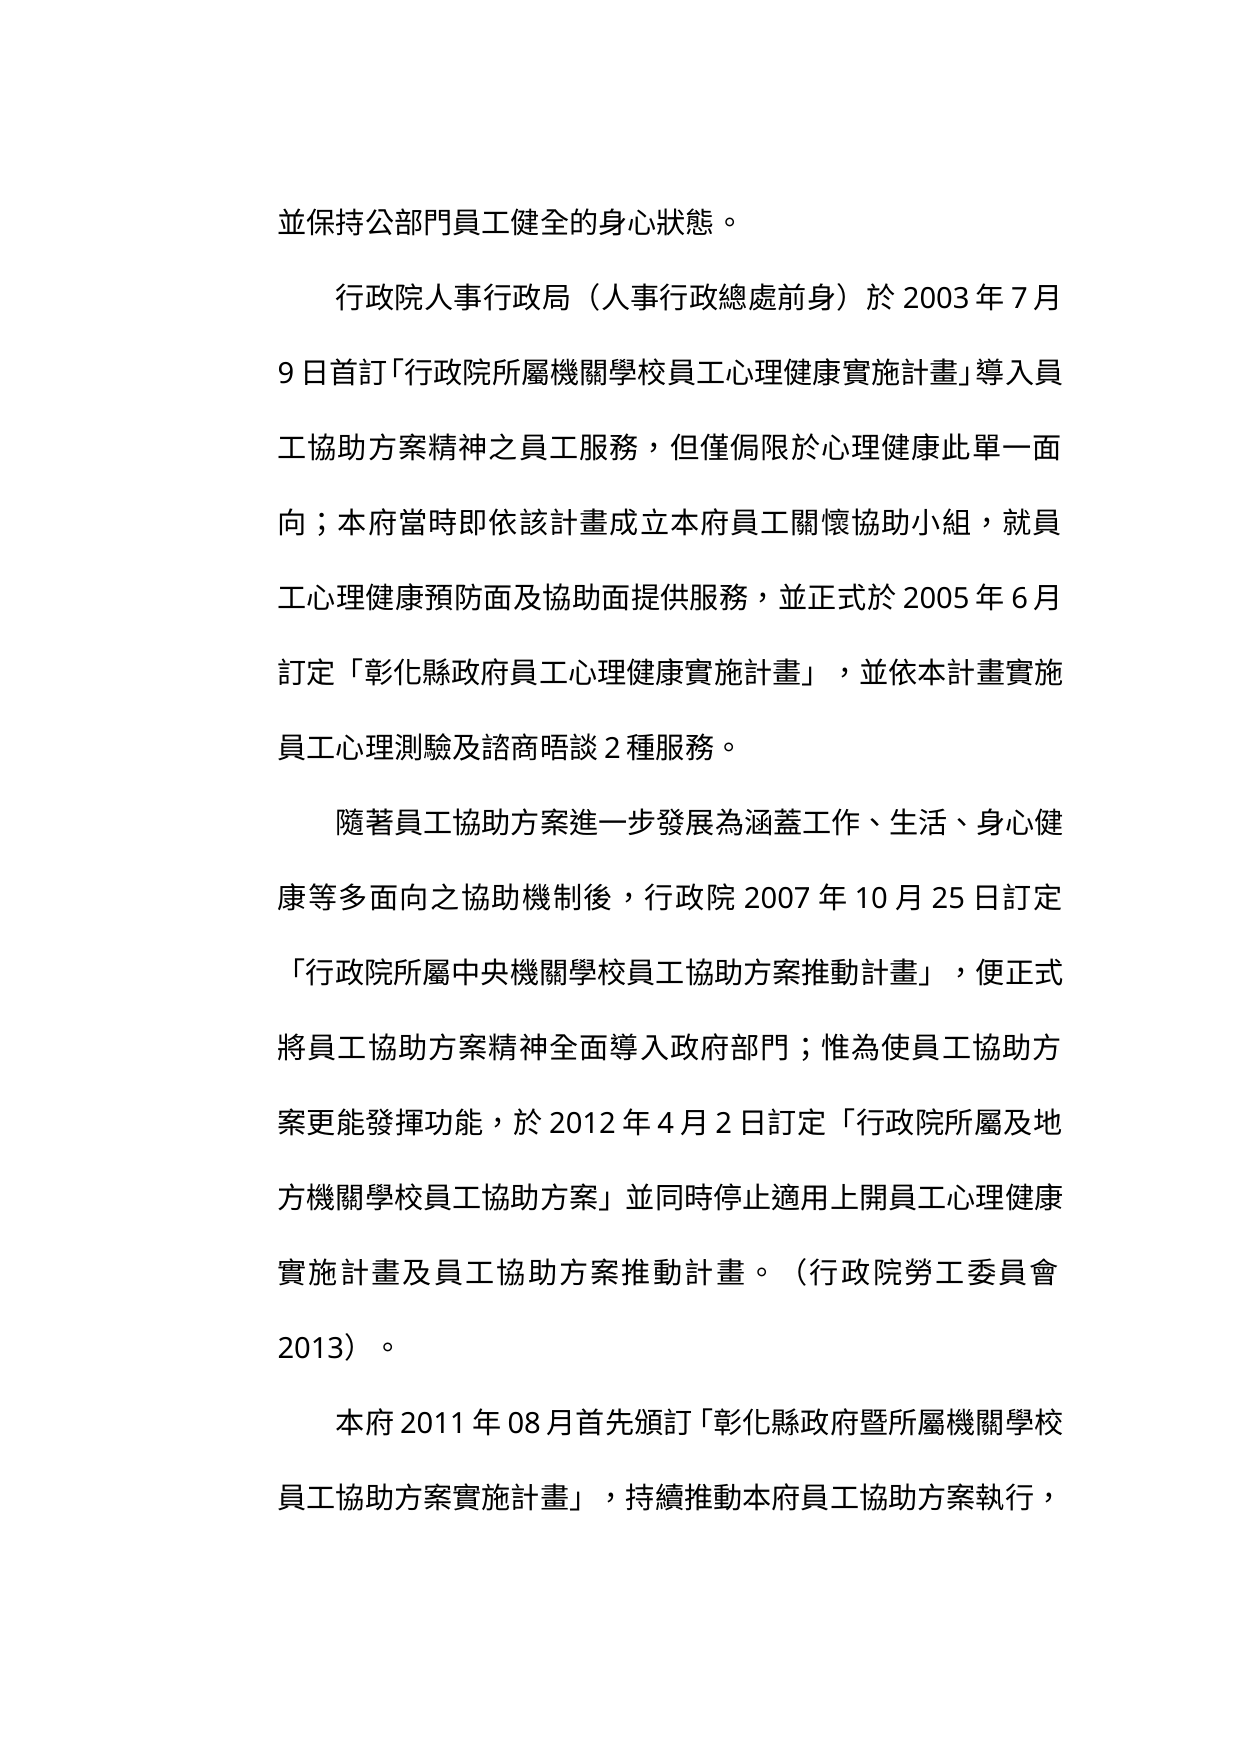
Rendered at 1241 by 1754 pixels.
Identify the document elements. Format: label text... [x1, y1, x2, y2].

text 本府2011年08月首先頒訂「彰化縣政府暨所屬機關學校員工協助方案實施計畫」，持續推動本府員工協助方案執行， [277, 1383, 1063, 1533]
text 並保持公部門員工健全的身心狀態。 [277, 183, 1063, 258]
text 隨著員工協助方案進一步發展為涵蓋工作、生活、身心健康等多面向之協助機制後，行政院2007年10月25日訂定「行政院所屬中央機關學校員工協助方案推動計畫」，便正式將員工協助方案精神全面導入政府部門；惟為使員工協助方案更能發揮功能，於2012年4月2日訂定「行政院所屬及地方機關學校員工協助方案」並同時停止適用上開員工心理健康實施計畫及員工協助方案推動計畫。（行政院勞工委員會，2013）。 [277, 783, 1063, 1383]
text 行政院人事行政局（人事行政總處前身）於2003年7月9日首訂「行政院所屬機關學校員工心理健康實施計畫」導入員工協助方案精神之員工服務，但僅侷限於心理健康此單一面向；本府當時即依該計畫成立本府員工關懷協助小組，就員工心理健康預防面及協助面提供服務，並正式於2005年6月訂定「彰化縣政府員工心理健康實施計畫」，並依本計畫實施員工心理測驗及諮商晤談2種服務。 [277, 258, 1063, 783]
